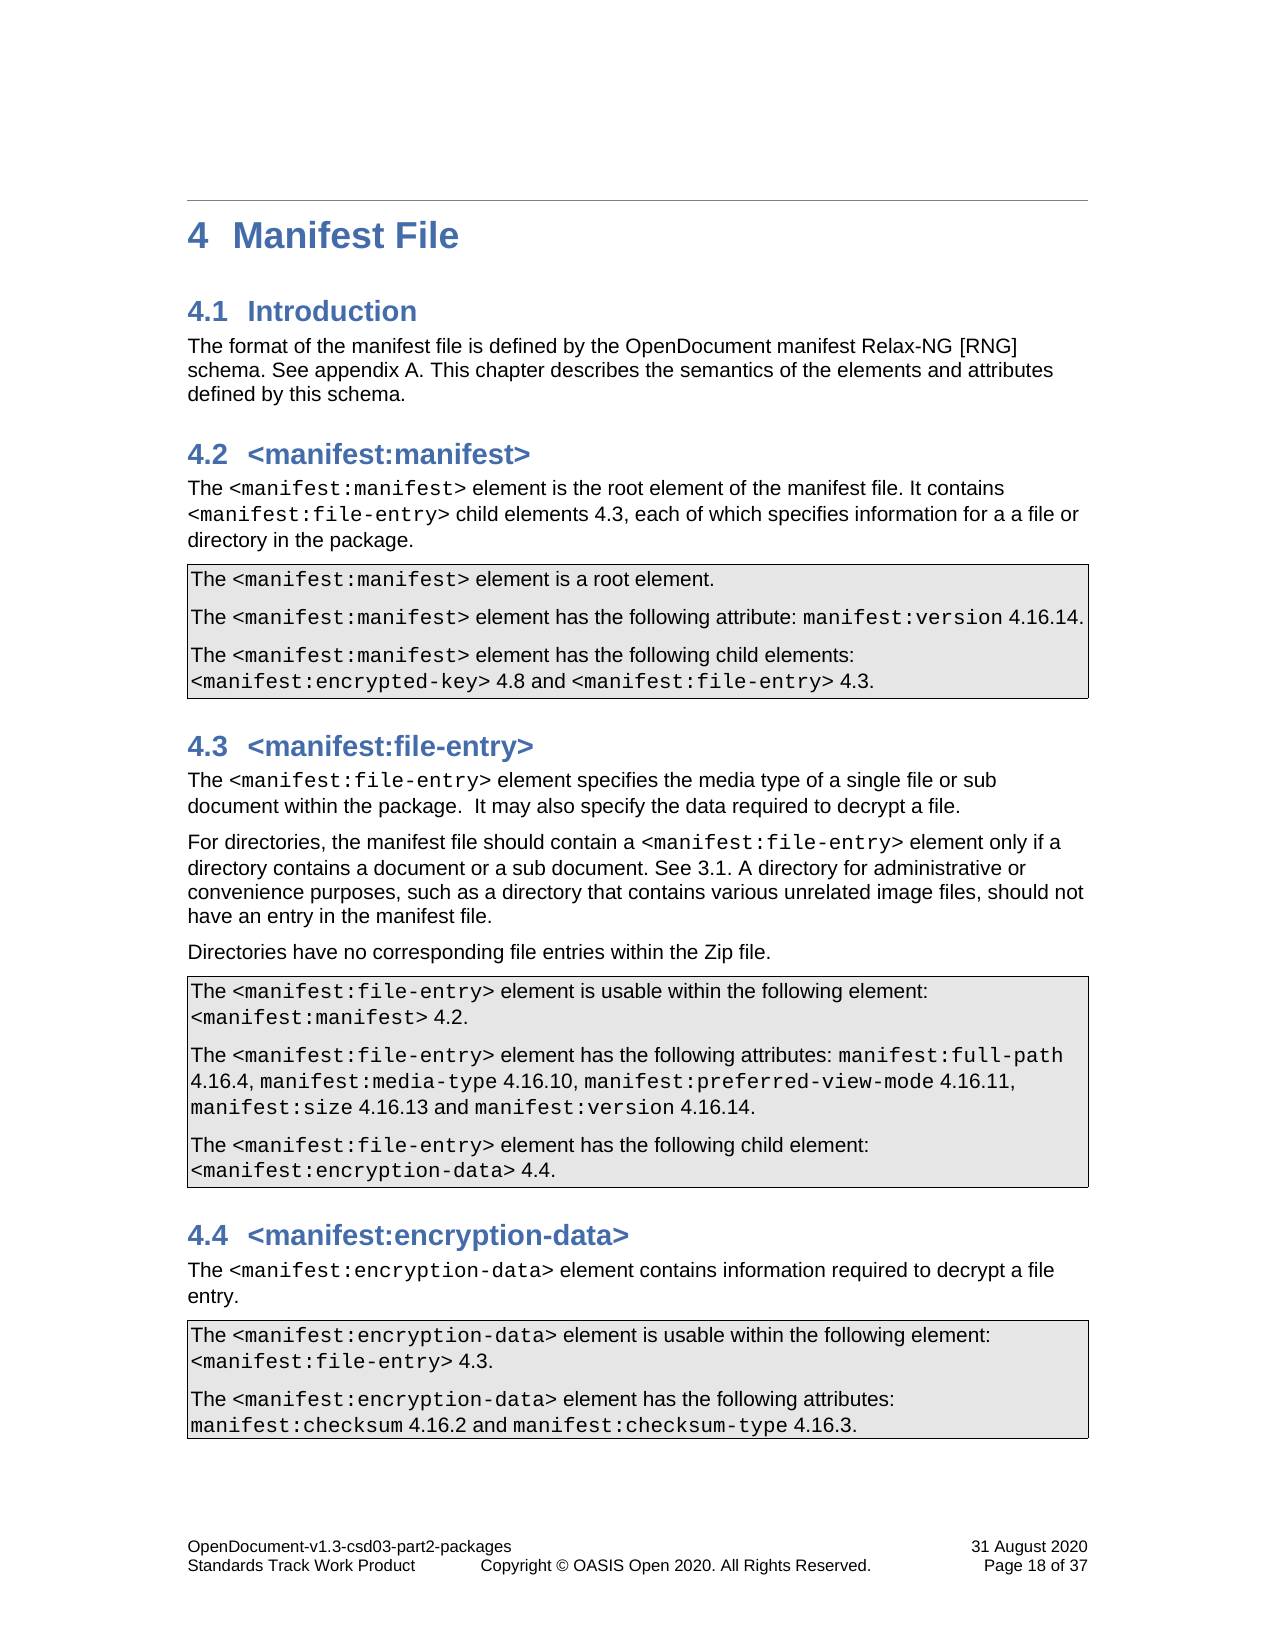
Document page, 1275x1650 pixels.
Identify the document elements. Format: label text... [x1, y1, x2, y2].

list The <manifest:manifest> element has the following attribute: manifest:version 4.16.14. [188, 602, 1088, 631]
text The <manifest:manifest> element is the root element of the manifest file. It contains <manifest:file-entry> child elements 4.3, each of which specifies information for a a file or directory in the package. [187, 476, 1088, 552]
list The <manifest:encryption-data> element is usable within the following element: <manifest:file-entry> 4.3. [188, 1321, 1088, 1374]
list The <manifest:manifest> element is a root element. [188, 565, 1088, 593]
list The <manifest:file-entry> element has the following attributes: manifest:full-path 4.16.4, manifest:media-type 4.16.10, manifest:preferred-view-mode 4.16.11, manifest:size 4.16.13 and manifest:version 4.16.14. [188, 1040, 1088, 1120]
list The <manifest:manifest> element has the following child elements: <manifest:encrypted-key> 4.8 and <manifest:file-entry> 4.3. [188, 640, 1088, 698]
text For directories, the manifest file should contain a <manifest:file-entry> element only if a directory contains a document or a sub document. See 3.1. A directory for administrative or convenience purposes, such as a directory that contains various unrelated image files, should not have an entry in the manifest file. [187, 830, 1088, 928]
list The <manifest:file-entry> element is usable within the following element: <manifest:manifest> 4.2. [188, 977, 1088, 1031]
text The <manifest:encryption-data> element contains information required to decrypt a file entry. [187, 1258, 1088, 1308]
text Directories have no corresponding file entries within the Zip file. [187, 940, 1088, 964]
subtitle <manifest:encryption-data> [187, 1218, 1088, 1252]
list The <manifest:encryption-data> element has the following attributes: manifest:checksum 4.16.2 and manifest:checksum-type 4.16.3. [188, 1383, 1088, 1438]
list The <manifest:file-entry> element has the following child element: <manifest:encryption-data> 4.4. [188, 1129, 1088, 1187]
text The <manifest:file-entry> element specifies the media type of a single file or sub document within the package. It may also specify the data required to decrypt a file. [187, 768, 1088, 818]
subtitle <manifest:manifest> [187, 437, 1088, 470]
subtitle Introduction [187, 294, 1088, 328]
subtitle <manifest:file-entry> [187, 729, 1088, 762]
text The format of the manifest file is defined by the OpenDocument manifest Relax-NG [RNG] schema. See appendix A. This chapter describes the semantics of the elements and attributes defined by this schema. [187, 334, 1088, 406]
subtitle Manifest File [187, 201, 1088, 257]
